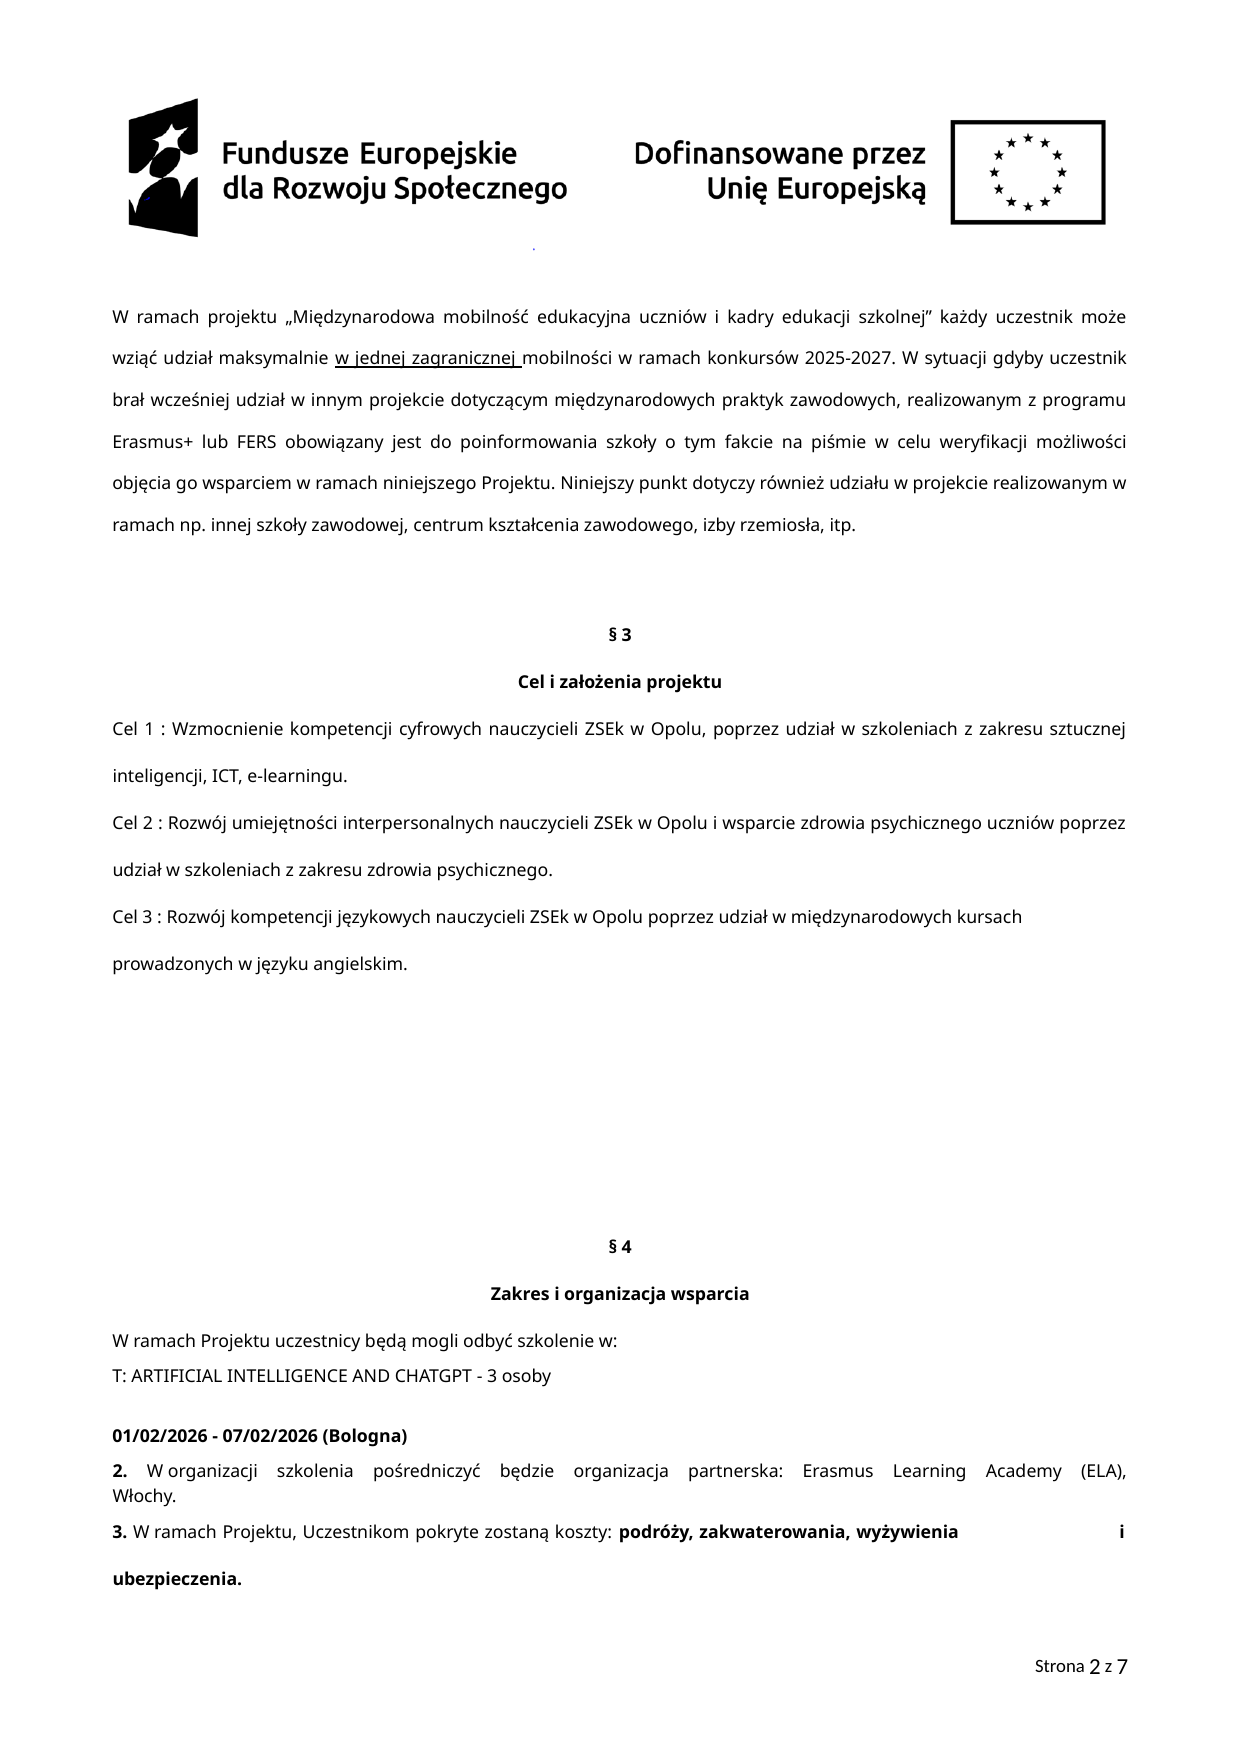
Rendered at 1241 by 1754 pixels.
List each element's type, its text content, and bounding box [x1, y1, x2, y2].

text Cel i założenia projektu [112, 657, 1128, 693]
text Cel 1 : Wzmocnienie kompetencji cyfrowych nauczycieli ZSEk w Opolu, poprzez udział w szkoleniach z zakresu sztucznej inteligencji, ICT, e-learningu. [112, 704, 1128, 787]
text 01/02/2026 - 07/02/2026 (Bologna) [112, 1412, 1128, 1448]
text § 4 [112, 1222, 1128, 1258]
text § 3 [112, 610, 1128, 646]
text 3. W ramach Projektu, Uczestnikom pokryte zostaną koszty: podróży, zakwaterowania, wyżywienia i ubezpieczenia. [112, 1507, 1128, 1591]
text Cel 2 : Rozwój umiejętności interpersonalnych nauczycieli ZSEk w Opolu i wsparcie zdrowia psychicznego uczniów poprzez udział w szkoleniach z zakresu zdrowia psychicznego. [112, 798, 1128, 882]
text 2. W organizacji szkolenia pośredniczyć będzie organizacja partnerska: Erasmus Learning Academy (ELA), Włochy. [112, 1459, 1128, 1507]
text W ramach projektu „Międzynarodowa mobilność edukacyjna uczniów i kadry edukacji szkolnej” każdy uczestnik może wziąć udział maksymalnie w jednej zagranicznej mobilności w ramach konkursów 2025-2027. W sytuacji gdyby uczestnik brał wcześniej udział w innym projekcie dotyczącym międzynarodowych praktyk zawodowych, realizowanym z programu Erasmus+ lub FERS obowiązany jest do poinformowania szkoły o tym fakcie na piśmie w celu weryfikacji możliwości objęcia go wsparciem w ramach niniejszego Projektu. Niniejszy punkt dotyczy również udziału w projekcie realizowanym w ramach np. innej szkoły zawodowej, centrum kształcenia zawodowego, izby rzemiosła, itp. [112, 292, 1128, 537]
text T: ARTIFICIAL INTELLIGENCE AND CHATGPT - 3 osoby [112, 1363, 1128, 1387]
text Zakres i organizacja wsparcia [112, 1269, 1128, 1305]
text prowadzonych w języku angielskim. [112, 939, 1128, 976]
text W ramach Projektu uczestnicy będą mogli odbyć szkolenie w: [112, 1316, 1128, 1352]
text Cel 3 : Rozwój kompetencji językowych nauczycieli ZSEk w Opolu poprzez udział w międzynarodowych kursach [112, 892, 1128, 929]
